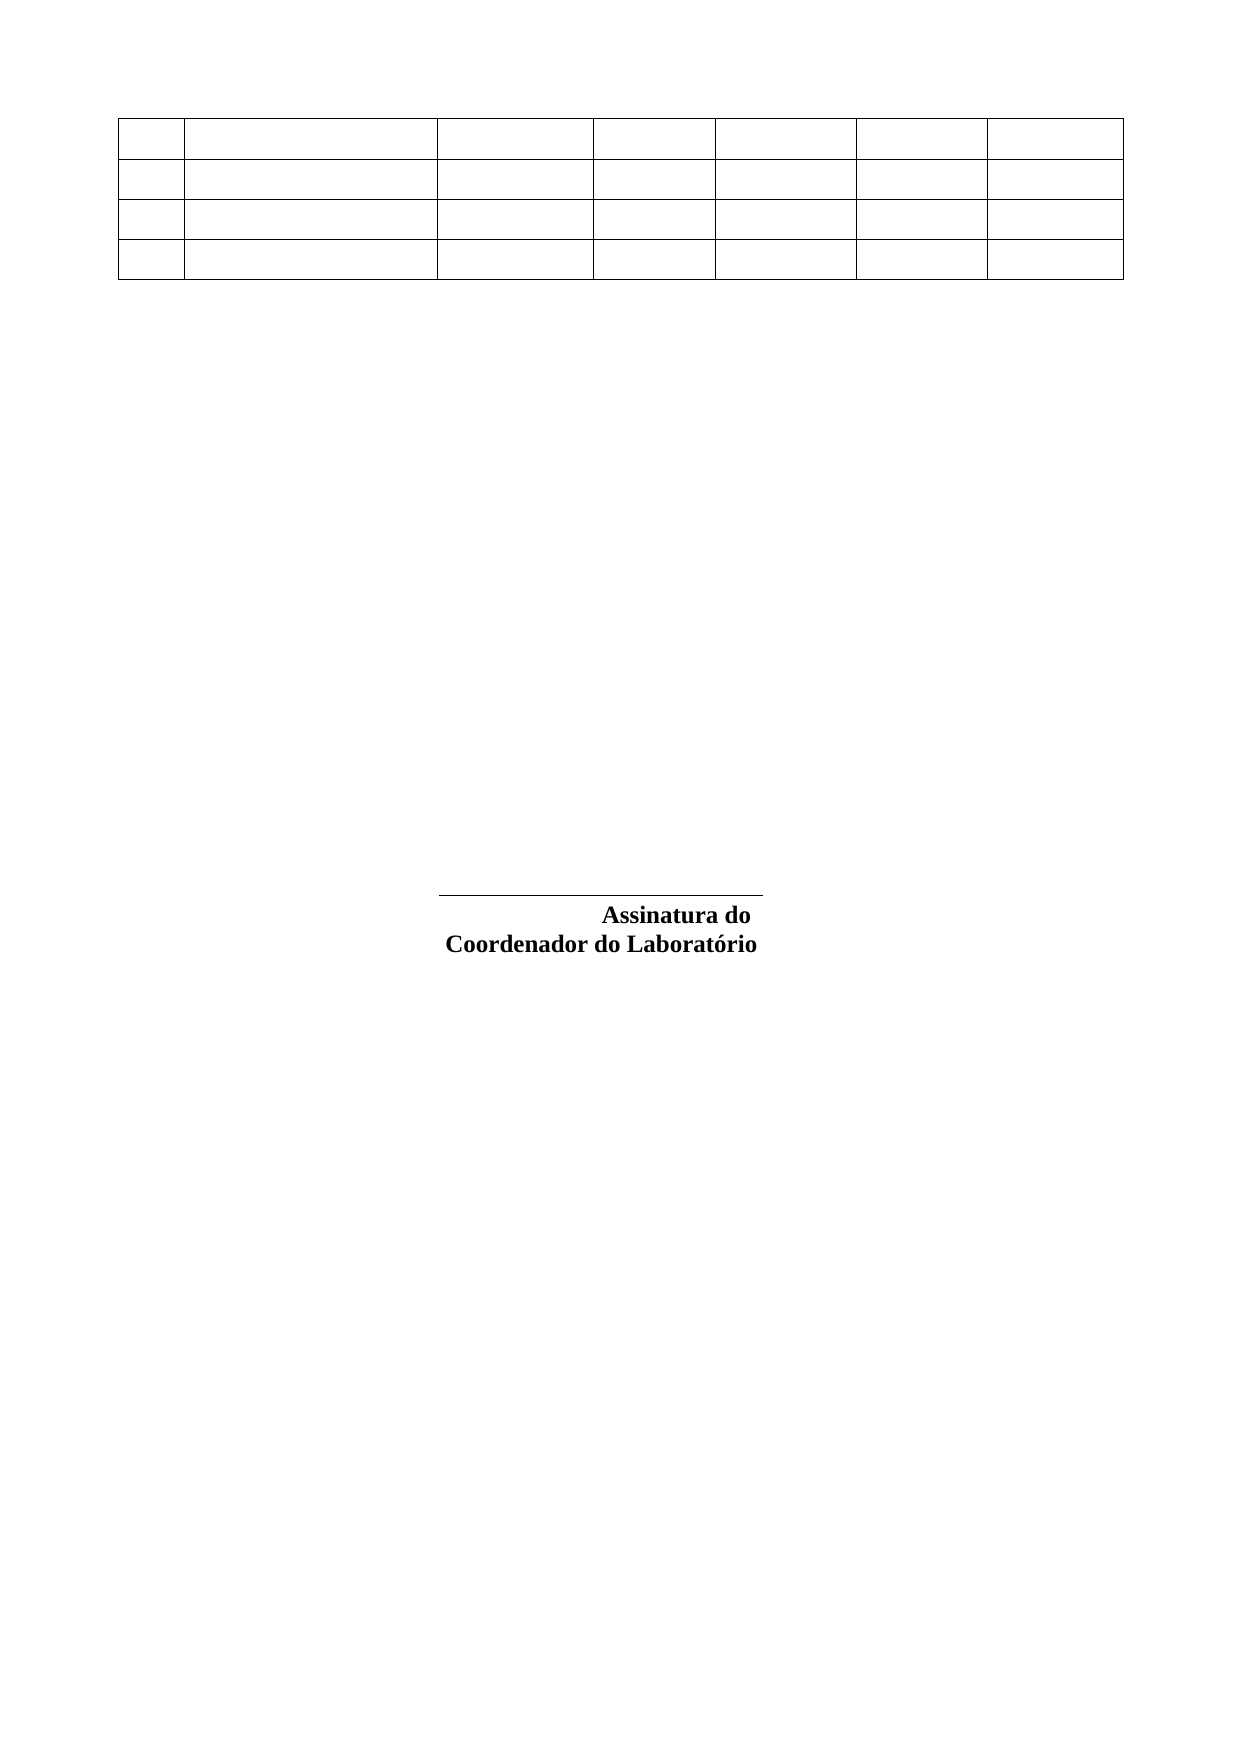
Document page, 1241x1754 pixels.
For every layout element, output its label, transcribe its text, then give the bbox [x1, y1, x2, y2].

table_cell [438, 119, 593, 158]
table_cell [594, 200, 715, 239]
table_cell [716, 240, 856, 279]
table_cell [988, 240, 1123, 279]
table_cell [185, 160, 437, 199]
table_cell [716, 160, 856, 199]
table_cell [438, 240, 593, 279]
table_cell [185, 240, 437, 279]
table_cell [119, 240, 184, 279]
table_cell [119, 160, 184, 199]
table_cell [988, 119, 1123, 158]
table_cell [185, 119, 437, 158]
table_cell [185, 200, 437, 239]
table_cell [988, 160, 1123, 199]
table_cell [988, 200, 1123, 239]
table_cell [119, 200, 184, 239]
table_cell [857, 200, 987, 239]
table_header [439, 855, 763, 895]
table_cell [119, 119, 184, 158]
table_cell [857, 240, 987, 279]
table_cell [438, 160, 593, 199]
table_cell [438, 200, 593, 239]
table_cell Assinatura do Coordenador do Laboratório [439, 896, 763, 964]
table_cell [857, 160, 987, 199]
table_cell [716, 200, 856, 239]
table_cell [857, 119, 987, 158]
table_cell [594, 119, 715, 158]
table_cell [594, 240, 715, 279]
table_cell [594, 160, 715, 199]
table_cell [716, 119, 856, 158]
